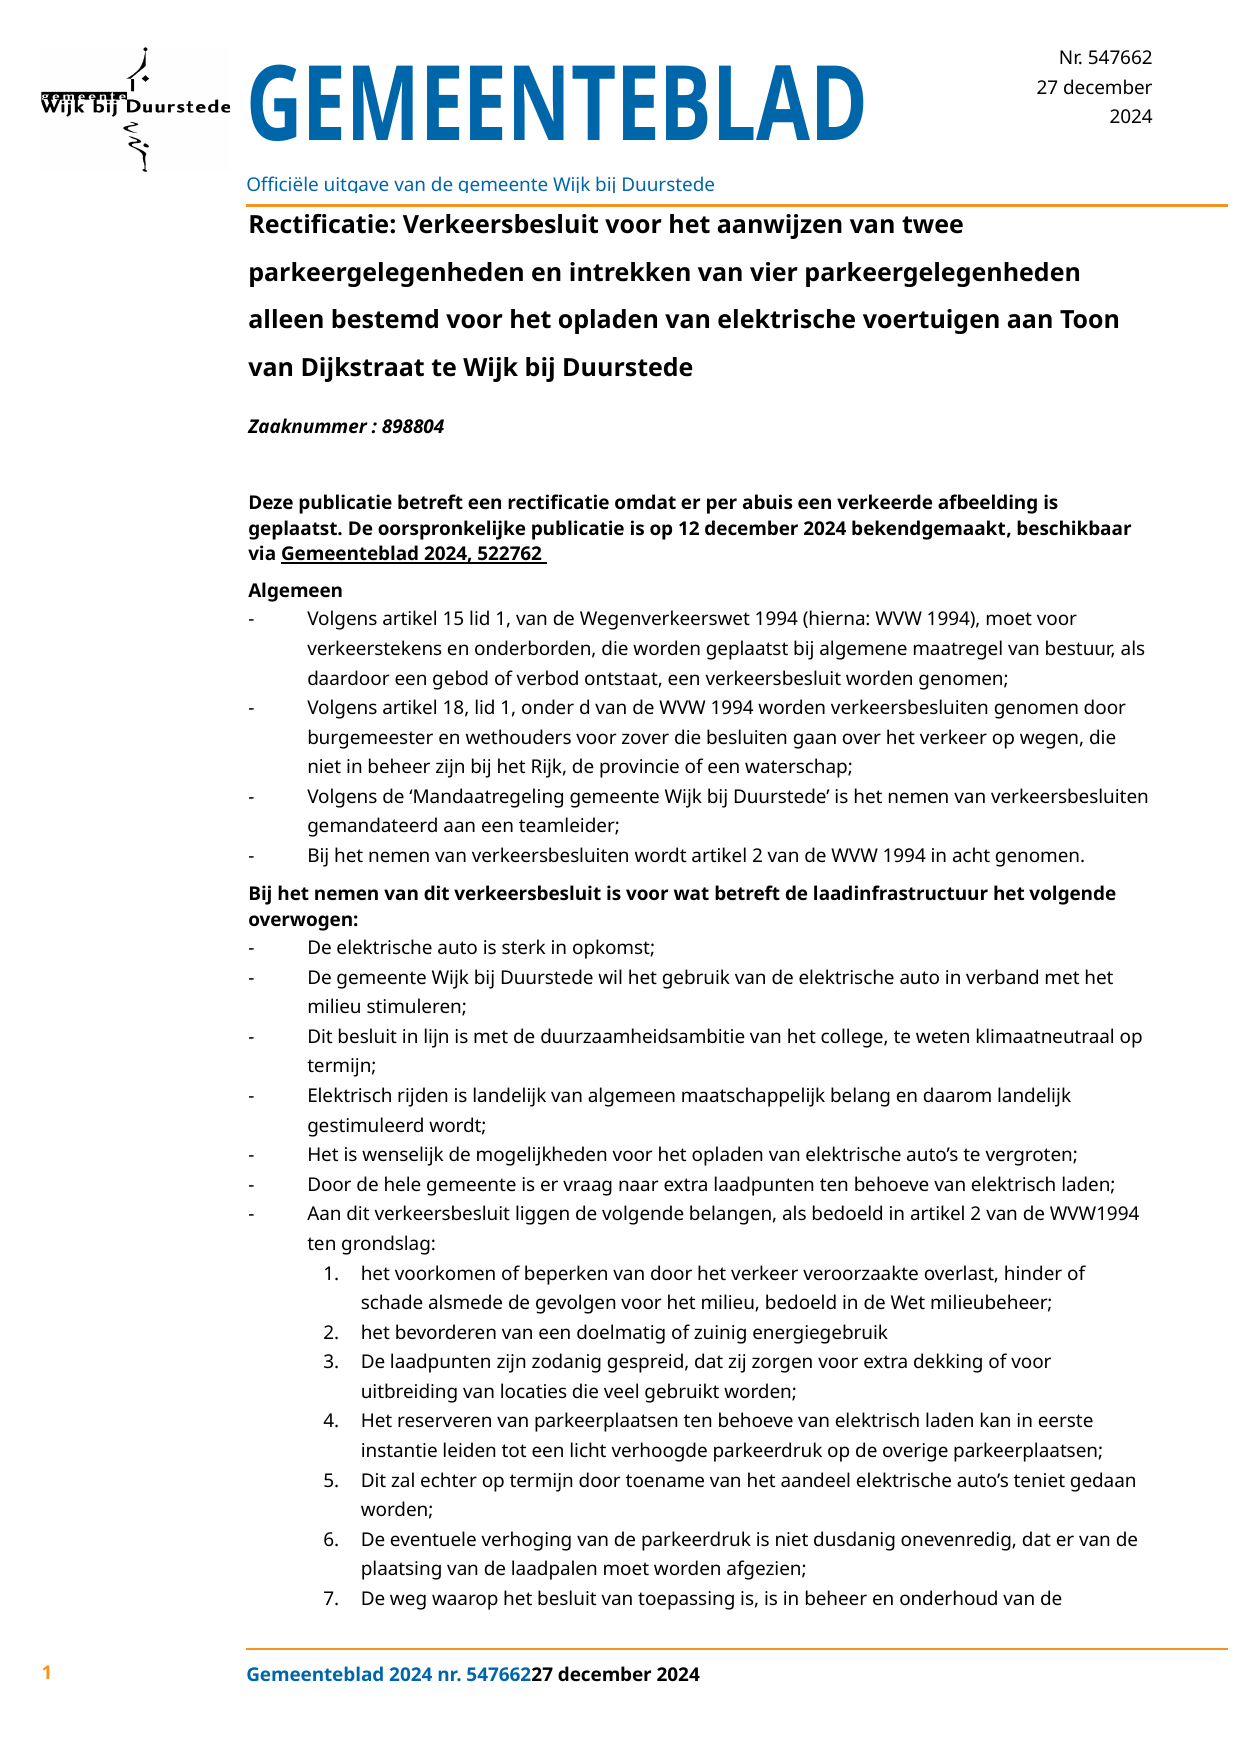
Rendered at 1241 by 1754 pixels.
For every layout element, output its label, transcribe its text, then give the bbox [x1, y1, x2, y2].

list Door de hele gemeente is er vraag naar extra laadpunten ten behoeve van elektrisch laden; [248, 1171, 1152, 1197]
list De weg waarop het besluit van toepassing is, is in beheer en onderhoud van de [323, 1585, 1152, 1611]
list Volgens artikel 15 lid 1, van de Wegenverkeerswet 1994 (hierna: WVW 1994), moet voor verkeerstekens en onderborden, die worden geplaatst bij algemene maatregel van bestuur, als daardoor een gebod of verbod ontstaat, een verkeersbesluit worden genomen; [248, 606, 1152, 691]
list het bevorderen van een doelmatig of zuinig energiegebruik [323, 1319, 1152, 1344]
list Volgens artikel 18, lid 1, onder d van de WVW 1994 worden verkeersbesluiten genomen door burgemeester en wethouders voor zover die besluiten gaan over het verkeer op wegen, die niet in beheer zijn bij het Rijk, de provincie of een waterschap; [248, 694, 1152, 779]
list Het reserveren van parkeerplaatsen ten behoeve van elektrisch laden kan in eerste instantie leiden tot een licht verhoogde parkeerdruk op de overige parkeerplaatsen; [323, 1408, 1152, 1463]
list De elektrische auto is sterk in opkomst; [248, 934, 1152, 960]
list Elektrisch rijden is landelijk van algemeen maatschappelijk belang en daarom landelijk gestimuleerd wordt; [248, 1082, 1152, 1137]
text Zaaknummer : 898804 [248, 413, 1152, 439]
text Deze publicatie betreft een rectificatie omdat er per abuis een verkeerde afbeelding is geplaatst. De oorspronkelijke publicatie is op 12 december 2024 bekendgemaakt, beschikbaar via Gemeenteblad 2024, 522762 [248, 489, 1152, 566]
list Dit zal echter op termijn door toename van het aandeel elektrische auto’s teniet gedaan worden; [323, 1467, 1152, 1522]
text Rectificatie: Verkeersbesluit voor het aanwijzen van twee parkeergelegenheden en intrekken van vier parkeergelegenheden alleen bestemd voor het opladen van elektrische voertuigen aan Toon van Dijkstraat te Wijk bij Duurstede [248, 207, 1152, 384]
list Aan dit verkeersbesluit liggen de volgende belangen, als bedoeld in artikel 2 van de WVW1994 ten grondslag: [248, 1201, 1152, 1256]
list Bij het nemen van verkeersbesluiten wordt artikel 2 van de WVW 1994 in acht genomen. [248, 842, 1152, 868]
picture [41, 47, 231, 172]
list het voorkomen of beperken van door het verkeer veroorzaakte overlast, hinder of schade alsmede de gevolgen voor het milieu, bedoeld in de Wet milieubeheer; [323, 1260, 1152, 1315]
list De laadpunten zijn zodanig gespreid, dat zij zorgen voor extra dekking of voor uitbreiding van locaties die veel gebruikt worden; [323, 1348, 1152, 1404]
list De eventuele verhoging van de parkeerdruk is niet dusdanig onevenredig, dat er van de plaatsing van de laadpalen moet worden afgezien; [323, 1526, 1152, 1581]
list Het is wenselijk de mogelijkheden voor het opladen van elektrische auto’s te vergroten; [248, 1141, 1152, 1167]
text Algemeen [248, 577, 1152, 603]
list Dit besluit in lijn is met de duurzaamheidsambitie van het college, te weten klimaatneutraal op termijn; [248, 1023, 1152, 1078]
text Bij het nemen van dit verkeersbesluit is voor wat betreft de laadinfrastructuur het volgende overwogen: [248, 880, 1152, 932]
list De gemeente Wijk bij Duurstede wil het gebruik van de elektrische auto in verband met het milieu stimuleren; [248, 964, 1152, 1019]
list Volgens de ‘Mandaatregeling gemeente Wijk bij Duurstede’ is het nemen van verkeersbesluiten gemandateerd aan een teamleider; [248, 783, 1152, 838]
